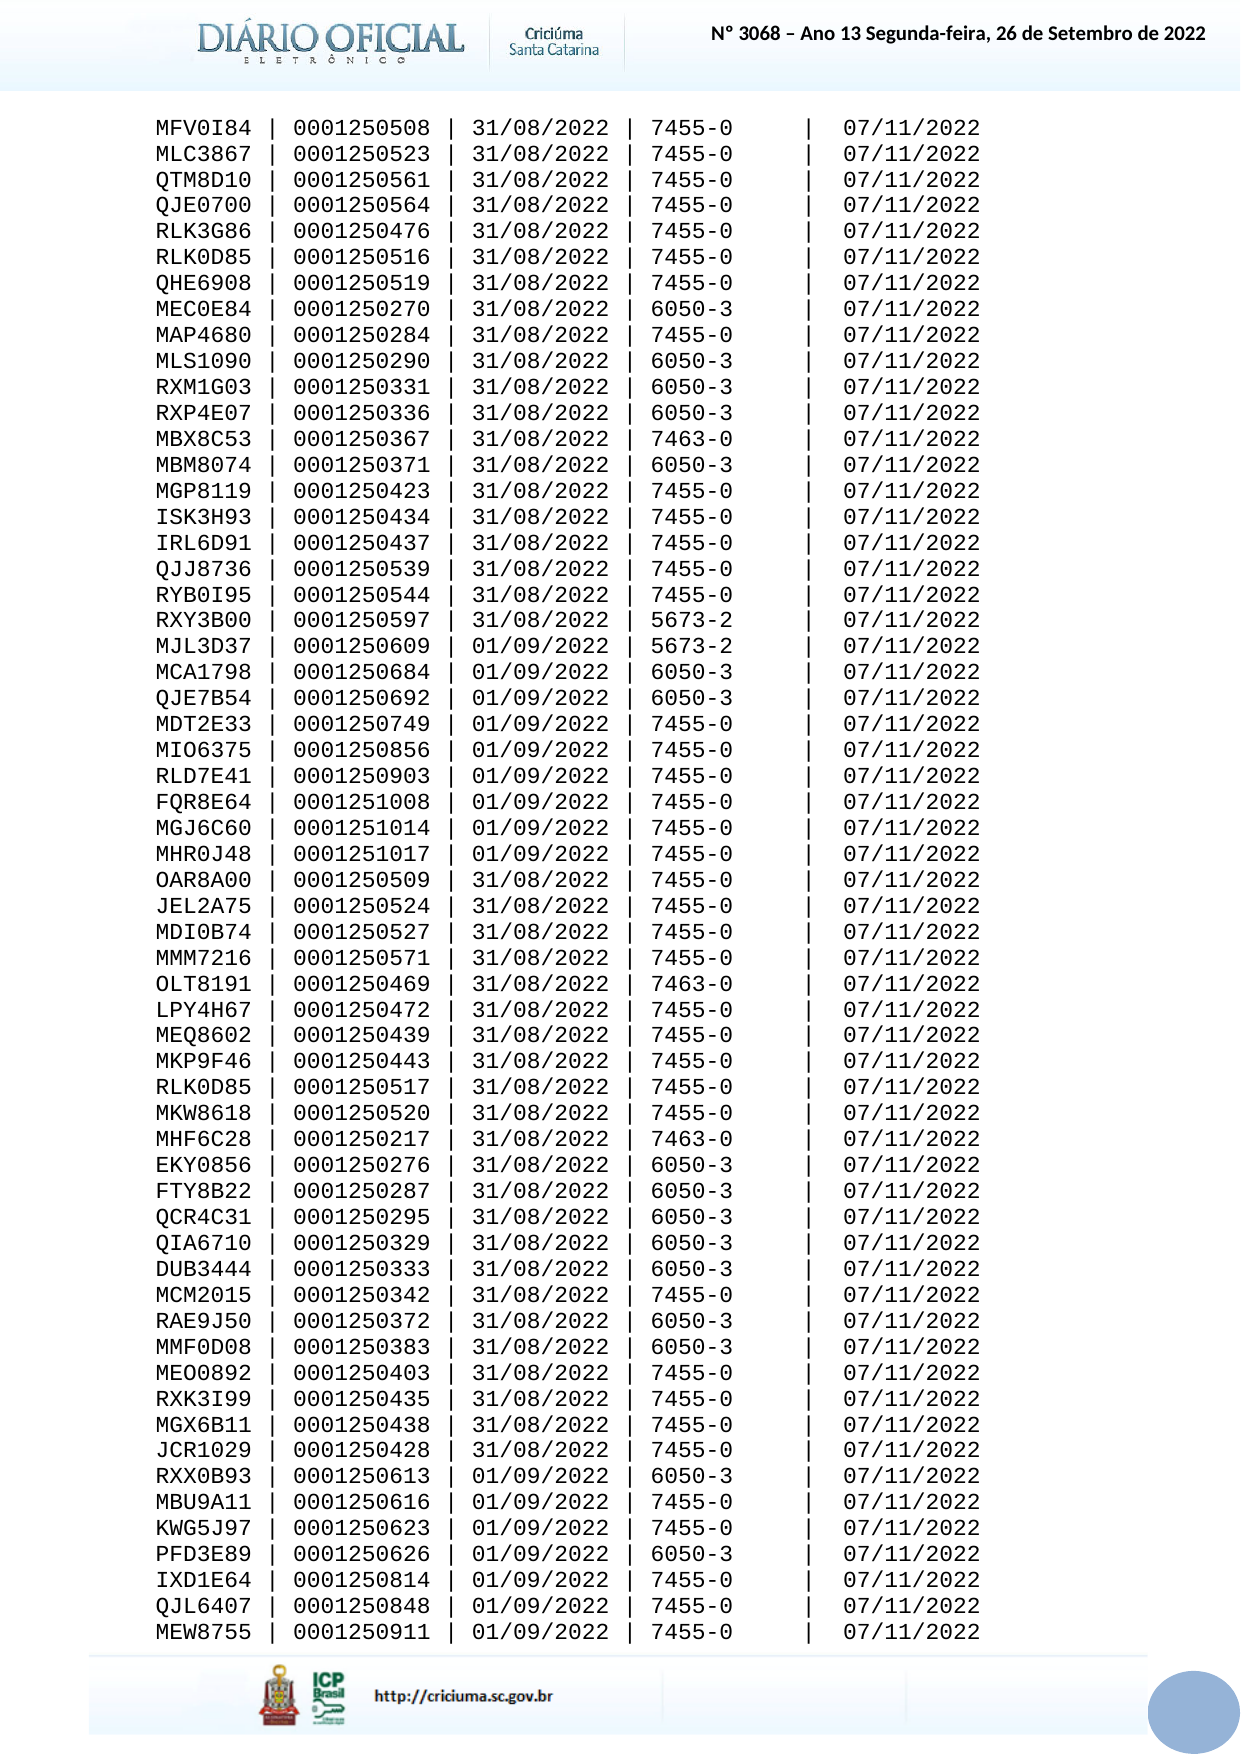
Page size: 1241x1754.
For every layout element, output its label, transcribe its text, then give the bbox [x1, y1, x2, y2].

text FTY8B22 | 0001250287 | 31/08/2022 | 6050-3 | 07/11/2022 [59, 1179, 1167, 1205]
text IXD1E64 | 0001250814 | 01/09/2022 | 7455-0 | 07/11/2022 [59, 1568, 1167, 1594]
text RXP4E07 | 0001250336 | 31/08/2022 | 6050-3 | 07/11/2022 [59, 401, 1167, 427]
text MLS1090 | 0001250290 | 31/08/2022 | 6050-3 | 07/11/2022 [59, 349, 1167, 375]
text FQR8E64 | 0001251008 | 01/09/2022 | 7455-0 | 07/11/2022 [59, 790, 1167, 816]
text MMM7216 | 0001250571 | 31/08/2022 | 7455-0 | 07/11/2022 [59, 946, 1167, 972]
text MEW8755 | 0001250911 | 01/09/2022 | 7455-0 | 07/11/2022 [59, 1620, 1167, 1646]
text MBM8074 | 0001250371 | 31/08/2022 | 6050-3 | 07/11/2022 [59, 453, 1167, 479]
text JEL2A75 | 0001250524 | 31/08/2022 | 7455-0 | 07/11/2022 [59, 894, 1167, 920]
text MGX6B11 | 0001250438 | 31/08/2022 | 7455-0 | 07/11/2022 [59, 1413, 1167, 1439]
text RXY3B00 | 0001250597 | 31/08/2022 | 5673-2 | 07/11/2022 [59, 609, 1167, 635]
text MJL3D37 | 0001250609 | 01/09/2022 | 5673-2 | 07/11/2022 [59, 635, 1167, 661]
text MHR0J48 | 0001251017 | 01/09/2022 | 7455-0 | 07/11/2022 [59, 842, 1167, 868]
text RXM1G03 | 0001250331 | 31/08/2022 | 6050-3 | 07/11/2022 [59, 375, 1167, 401]
text MBU9A11 | 0001250616 | 01/09/2022 | 7455-0 | 07/11/2022 [59, 1491, 1167, 1517]
text MBX8C53 | 0001250367 | 31/08/2022 | 7463-0 | 07/11/2022 [59, 427, 1167, 453]
text MDT2E33 | 0001250749 | 01/09/2022 | 7455-0 | 07/11/2022 [59, 713, 1167, 738]
text QHE6908 | 0001250519 | 31/08/2022 | 7455-0 | 07/11/2022 [59, 272, 1167, 298]
text RLK0D85 | 0001250517 | 31/08/2022 | 7455-0 | 07/11/2022 [59, 1076, 1167, 1102]
text ISK3H93 | 0001250434 | 31/08/2022 | 7455-0 | 07/11/2022 [59, 505, 1167, 531]
text PFD3E89 | 0001250626 | 01/09/2022 | 6050-3 | 07/11/2022 [59, 1543, 1167, 1568]
text MEC0E84 | 0001250270 | 31/08/2022 | 6050-3 | 07/11/2022 [59, 298, 1167, 323]
text JCR1029 | 0001250428 | 31/08/2022 | 7455-0 | 07/11/2022 [59, 1439, 1167, 1465]
text MGJ6C60 | 0001251014 | 01/09/2022 | 7455-0 | 07/11/2022 [59, 816, 1167, 842]
text MEO0892 | 0001250403 | 31/08/2022 | 7455-0 | 07/11/2022 [59, 1361, 1167, 1387]
text MMF0D08 | 0001250383 | 31/08/2022 | 6050-3 | 07/11/2022 [59, 1335, 1167, 1361]
text MKW8618 | 0001250520 | 31/08/2022 | 7455-0 | 07/11/2022 [59, 1102, 1167, 1128]
text QTM8D10 | 0001250561 | 31/08/2022 | 7455-0 | 07/11/2022 [59, 168, 1167, 194]
text QJE7B54 | 0001250692 | 01/09/2022 | 6050-3 | 07/11/2022 [59, 687, 1167, 713]
text MCA1798 | 0001250684 | 01/09/2022 | 6050-3 | 07/11/2022 [59, 661, 1167, 687]
text MDI0B74 | 0001250527 | 31/08/2022 | 7455-0 | 07/11/2022 [59, 920, 1167, 946]
text MEQ8602 | 0001250439 | 31/08/2022 | 7455-0 | 07/11/2022 [59, 1024, 1167, 1050]
text MFV0I84 | 0001250508 | 31/08/2022 | 7455-0 | 07/11/2022 [59, 116, 1167, 142]
text IRL6D91 | 0001250437 | 31/08/2022 | 7455-0 | 07/11/2022 [59, 531, 1167, 557]
text MLC3867 | 0001250523 | 31/08/2022 | 7455-0 | 07/11/2022 [59, 142, 1167, 168]
text MCM2015 | 0001250342 | 31/08/2022 | 7455-0 | 07/11/2022 [59, 1283, 1167, 1309]
text EKY0856 | 0001250276 | 31/08/2022 | 6050-3 | 07/11/2022 [59, 1153, 1167, 1179]
text RXX0B93 | 0001250613 | 01/09/2022 | 6050-3 | 07/11/2022 [59, 1465, 1167, 1491]
text RLK0D85 | 0001250516 | 31/08/2022 | 7455-0 | 07/11/2022 [59, 246, 1167, 272]
text QJL6407 | 0001250848 | 01/09/2022 | 7455-0 | 07/11/2022 [59, 1594, 1167, 1620]
text OLT8191 | 0001250469 | 31/08/2022 | 7463-0 | 07/11/2022 [59, 972, 1167, 998]
text MIO6375 | 0001250856 | 01/09/2022 | 7455-0 | 07/11/2022 [59, 738, 1167, 764]
text RLK3G86 | 0001250476 | 31/08/2022 | 7455-0 | 07/11/2022 [59, 220, 1167, 246]
text QIA6710 | 0001250329 | 31/08/2022 | 6050-3 | 07/11/2022 [59, 1231, 1167, 1257]
text OAR8A00 | 0001250509 | 31/08/2022 | 7455-0 | 07/11/2022 [59, 868, 1167, 894]
text QJJ8736 | 0001250539 | 31/08/2022 | 7455-0 | 07/11/2022 [59, 557, 1167, 583]
text MAP4680 | 0001250284 | 31/08/2022 | 7455-0 | 07/11/2022 [59, 323, 1167, 349]
text KWG5J97 | 0001250623 | 01/09/2022 | 7455-0 | 07/11/2022 [59, 1517, 1167, 1543]
text RAE9J50 | 0001250372 | 31/08/2022 | 6050-3 | 07/11/2022 [59, 1309, 1167, 1335]
text DUB3444 | 0001250333 | 31/08/2022 | 6050-3 | 07/11/2022 [59, 1257, 1167, 1283]
text QCR4C31 | 0001250295 | 31/08/2022 | 6050-3 | 07/11/2022 [59, 1205, 1167, 1231]
text LPY4H67 | 0001250472 | 31/08/2022 | 7455-0 | 07/11/2022 [59, 998, 1167, 1024]
text RLD7E41 | 0001250903 | 01/09/2022 | 7455-0 | 07/11/2022 [59, 764, 1167, 790]
text RXK3I99 | 0001250435 | 31/08/2022 | 7455-0 | 07/11/2022 [59, 1387, 1167, 1413]
text MKP9F46 | 0001250443 | 31/08/2022 | 7455-0 | 07/11/2022 [59, 1050, 1167, 1076]
text RYB0I95 | 0001250544 | 31/08/2022 | 7455-0 | 07/11/2022 [59, 583, 1167, 609]
text QJE0700 | 0001250564 | 31/08/2022 | 7455-0 | 07/11/2022 [59, 194, 1167, 220]
text MHF6C28 | 0001250217 | 31/08/2022 | 7463-0 | 07/11/2022 [59, 1128, 1167, 1153]
text MGP8119 | 0001250423 | 31/08/2022 | 7455-0 | 07/11/2022 [59, 479, 1167, 505]
